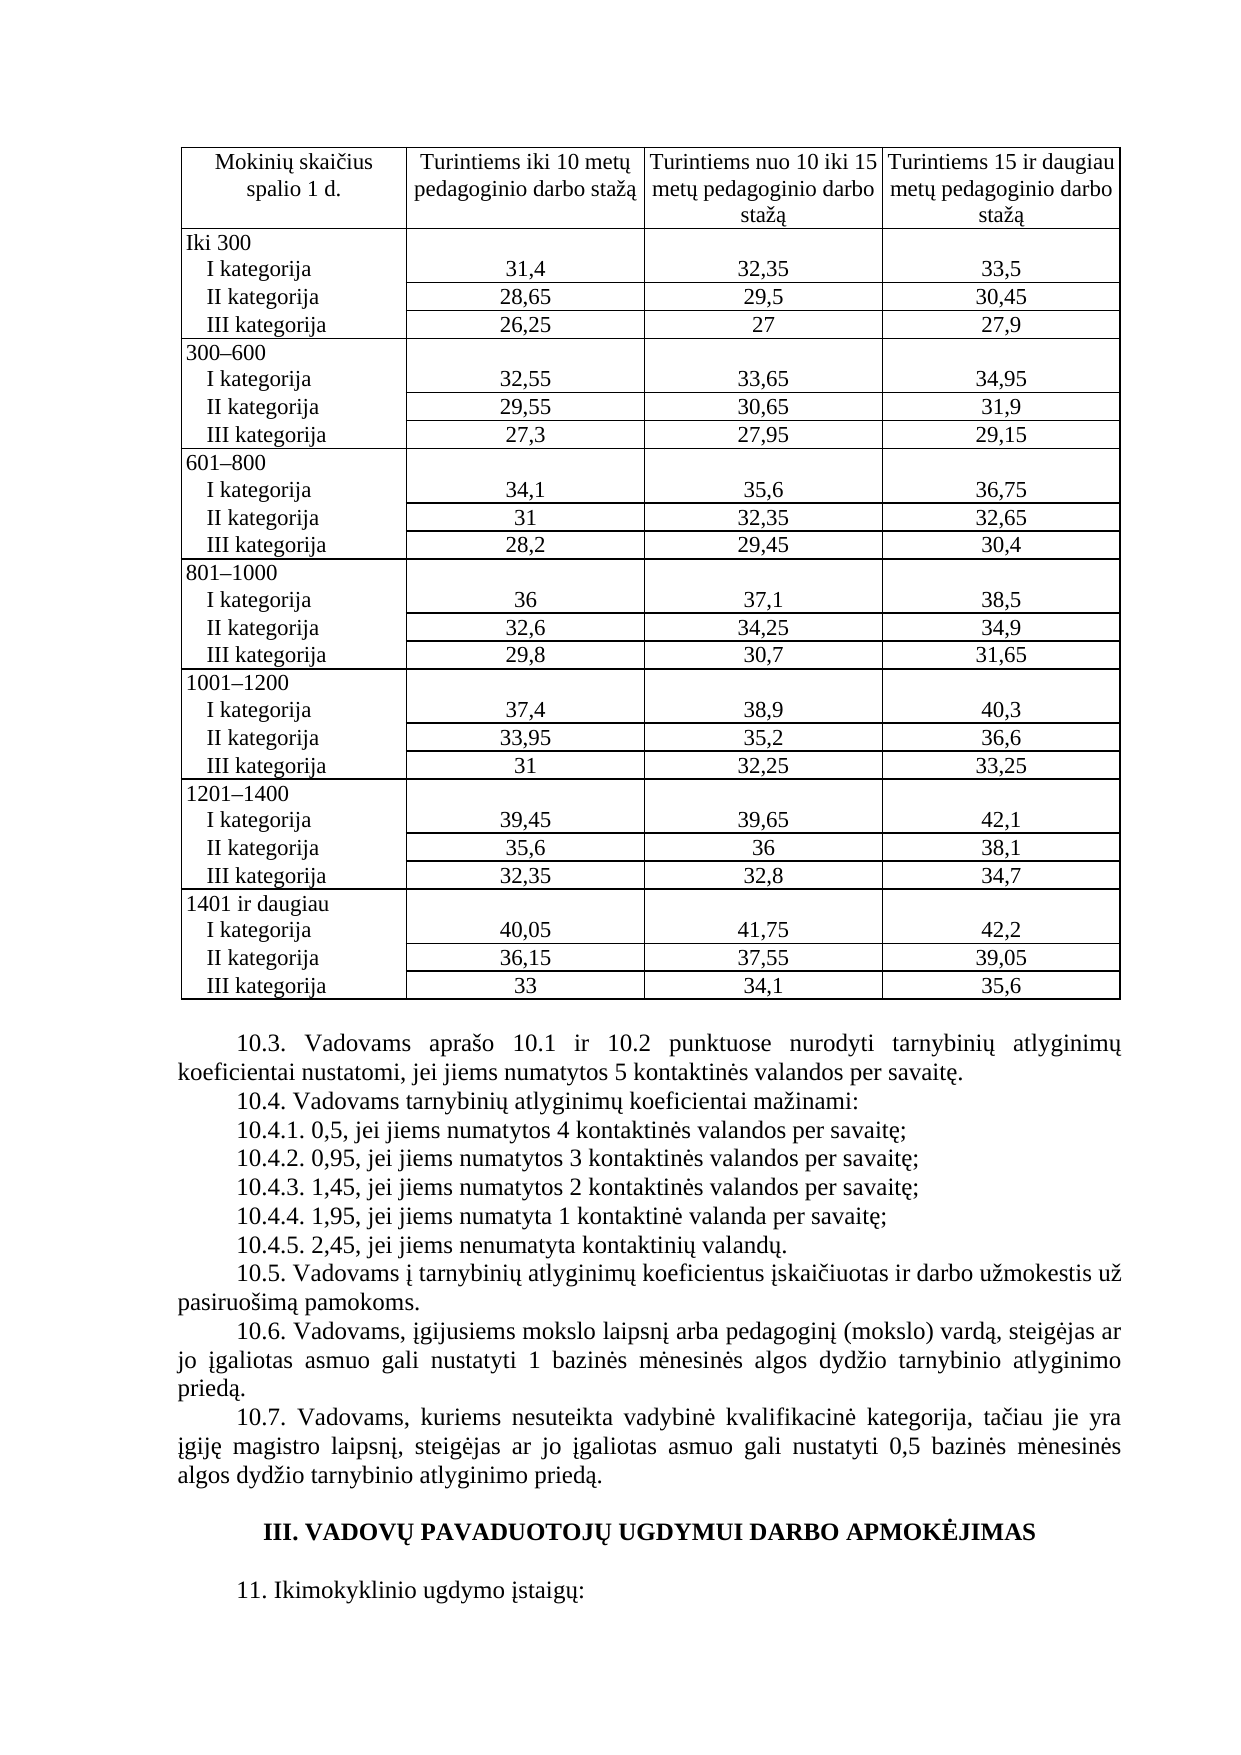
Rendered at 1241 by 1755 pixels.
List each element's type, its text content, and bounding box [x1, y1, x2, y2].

table_cell III kategorija [182, 750, 406, 778]
table_header Turintiems nuo 10 iki 15 metų pedagoginio darbo stažą [645, 148, 882, 227]
table_cell 31 [407, 504, 644, 530]
table_cell 28,65 [407, 283, 644, 310]
text 11. Ikimokyklinio ugdymo įstaigų: [177, 1575, 1122, 1603]
table_cell 34,9 [883, 614, 1119, 640]
table_cell 30,4 [883, 532, 1119, 558]
table_cell I kategorija [182, 806, 406, 832]
table_cell 42,1 [883, 806, 1119, 832]
table_cell 36,75 [883, 476, 1119, 502]
table_cell 26,25 [407, 311, 644, 338]
table_cell [645, 449, 882, 476]
table_cell [407, 780, 644, 806]
table_cell [883, 449, 1119, 476]
table_cell 32,35 [645, 255, 882, 282]
table_cell 28,2 [407, 532, 644, 558]
table_cell 40,3 [883, 696, 1119, 722]
table_cell [407, 229, 644, 255]
table_cell I kategorija [182, 916, 406, 942]
table_cell [407, 670, 644, 696]
text III. VADOVŲ PAVADUOTOJŲ UGDYMUI DARBO APMOKĖJIMAS [177, 1517, 1122, 1546]
table_cell 42,2 [883, 916, 1119, 942]
table_cell 39,05 [883, 944, 1119, 970]
table_cell 32,55 [407, 366, 644, 392]
table_cell 1401 ir daugiau [182, 890, 406, 916]
table_cell 34,1 [645, 972, 882, 998]
table_cell 35,6 [645, 476, 882, 502]
table_cell II kategorija [182, 612, 406, 640]
table_cell 34,7 [883, 862, 1119, 888]
table_cell 36 [407, 586, 644, 612]
table_cell 32,8 [645, 862, 882, 888]
text 10.6. Vadovams, įgijusiems mokslo laipsnį arba pedagoginį (mokslo) vardą, steigėjas ar jo įgaliotas asmuo gali nustatyti 1 bazinės mėnesinės algos dydžio tarnybinio atlyginimo priedą. [177, 1316, 1122, 1402]
table_cell 29,15 [883, 421, 1119, 448]
table_header Turintiems 15 ir daugiau metų pedagoginio darbo stažą [883, 148, 1119, 227]
table_cell II kategorija [182, 502, 406, 530]
table_cell 30,45 [883, 283, 1119, 310]
table_cell [883, 780, 1119, 806]
table_cell [645, 339, 882, 366]
table_cell [883, 229, 1119, 255]
table_cell 36,6 [883, 724, 1119, 750]
table_cell 37,1 [645, 586, 882, 612]
text 10.3. Vadovams aprašo 10.1 ir 10.2 punktuose nurodyti tarnybinių atlyginimų koeficientai nustatomi, jei jiems numatytos 5 kontaktinės valandos per savaitę. [177, 1028, 1122, 1086]
table_cell 38,1 [883, 834, 1119, 860]
table_cell I kategorija [182, 366, 406, 392]
table_cell 35,6 [883, 972, 1119, 998]
table_cell [407, 449, 644, 476]
text 10.4.5. 2,45, jei jiems nenumatyta kontaktinių valandų. [177, 1230, 1122, 1258]
table_cell 40,05 [407, 916, 644, 942]
table_cell 27,95 [645, 421, 882, 448]
table_cell 32,65 [883, 504, 1119, 530]
table_cell 27,3 [407, 421, 644, 448]
text 10.4.3. 1,45, jei jiems numatytos 2 kontaktinės valandos per savaitę; [177, 1172, 1122, 1201]
table_cell 32,25 [645, 752, 882, 778]
table_cell 37,4 [407, 696, 644, 722]
text 10.4.2. 0,95, jei jiems numatytos 3 kontaktinės valandos per savaitę; [177, 1143, 1122, 1172]
table_cell 601–800 [182, 449, 406, 476]
table_cell 801–1000 [182, 560, 406, 586]
table_cell III kategorija [182, 970, 406, 998]
table_cell [407, 560, 644, 586]
table_cell 33,65 [645, 366, 882, 392]
table_cell II kategorija [182, 392, 406, 420]
table_cell 31 [407, 752, 644, 778]
table_cell [883, 670, 1119, 696]
table_cell [883, 560, 1119, 586]
table_cell 33,95 [407, 724, 644, 750]
table_cell 30,7 [645, 642, 882, 668]
table_cell 33 [407, 972, 644, 998]
table_cell 27,9 [883, 311, 1119, 338]
table_cell 33,5 [883, 255, 1119, 282]
table_cell [645, 780, 882, 806]
table_cell 29,5 [645, 283, 882, 310]
text 10.4.1. 0,5, jei jiems numatytos 4 kontaktinės valandos per savaitę; [177, 1115, 1122, 1143]
table_cell 36 [645, 834, 882, 860]
table_cell 41,75 [645, 916, 882, 942]
table_cell [645, 670, 882, 696]
table_cell III kategorija [182, 420, 406, 448]
table_cell [645, 890, 882, 916]
table_cell [883, 339, 1119, 366]
table_cell Iki 300 [182, 229, 406, 255]
table_cell 35,2 [645, 724, 882, 750]
table_cell 37,55 [645, 944, 882, 970]
table_cell 34,25 [645, 614, 882, 640]
table_cell III kategorija [182, 860, 406, 888]
table_cell 30,65 [645, 393, 882, 420]
table_cell 31,9 [883, 393, 1119, 420]
table_cell [645, 560, 882, 586]
table_cell 29,45 [645, 532, 882, 558]
table_cell 300–600 [182, 339, 406, 366]
table_cell 1001–1200 [182, 670, 406, 696]
table_cell 31,65 [883, 642, 1119, 668]
text 10.7. Vadovams, kuriems nesuteikta vadybinė kvalifikacinė kategorija, tačiau jie yra įgiję magistro laipsnį, steigėjas ar jo įgaliotas asmuo gali nustatyti 0,5 bazinės mėnesinės algos dydžio tarnybinio atlyginimo priedą. [177, 1402, 1122, 1488]
table_header Turintiems iki 10 metų pedagoginio darbo stažą [407, 148, 644, 227]
table_cell II kategorija [182, 282, 406, 310]
table_cell 33,25 [883, 752, 1119, 778]
text 10.4.4. 1,95, jei jiems numatyta 1 kontaktinė valanda per savaitę; [177, 1201, 1122, 1230]
table_cell III kategorija [182, 530, 406, 558]
table_cell 32,35 [407, 862, 644, 888]
text 10.5. Vadovams į tarnybinių atlyginimų koeficientus įskaičiuotas ir darbo užmokestis už pasiruošimą pamokoms. [177, 1258, 1122, 1316]
table_cell 35,6 [407, 834, 644, 860]
table_cell 1201–1400 [182, 780, 406, 806]
table_cell I kategorija [182, 255, 406, 282]
table_cell 34,1 [407, 476, 644, 502]
table_cell I kategorija [182, 696, 406, 722]
table_header Mokinių skaičius spalio 1 d. [182, 148, 406, 227]
text 10.4. Vadovams tarnybinių atlyginimų koeficientai mažinami: [177, 1086, 1122, 1115]
table_cell [407, 890, 644, 916]
table_cell 31,4 [407, 255, 644, 282]
table_cell II kategorija [182, 943, 406, 970]
table_cell III kategorija [182, 640, 406, 668]
table_cell II kategorija [182, 832, 406, 860]
table_cell II kategorija [182, 722, 406, 750]
table_cell I kategorija [182, 586, 406, 612]
table_cell 29,55 [407, 393, 644, 420]
table_cell 39,45 [407, 806, 644, 832]
table_cell 27 [645, 311, 882, 338]
table_cell 38,9 [645, 696, 882, 722]
table_cell 34,95 [883, 366, 1119, 392]
table_cell [645, 229, 882, 255]
table_cell 32,6 [407, 614, 644, 640]
table_cell 36,15 [407, 944, 644, 970]
table_cell 39,65 [645, 806, 882, 832]
table_cell [883, 890, 1119, 916]
table_cell 29,8 [407, 642, 644, 668]
table_cell [407, 339, 644, 366]
table_cell 32,35 [645, 504, 882, 530]
table_cell I kategorija [182, 476, 406, 502]
table_cell 38,5 [883, 586, 1119, 612]
table_cell III kategorija [182, 310, 406, 338]
